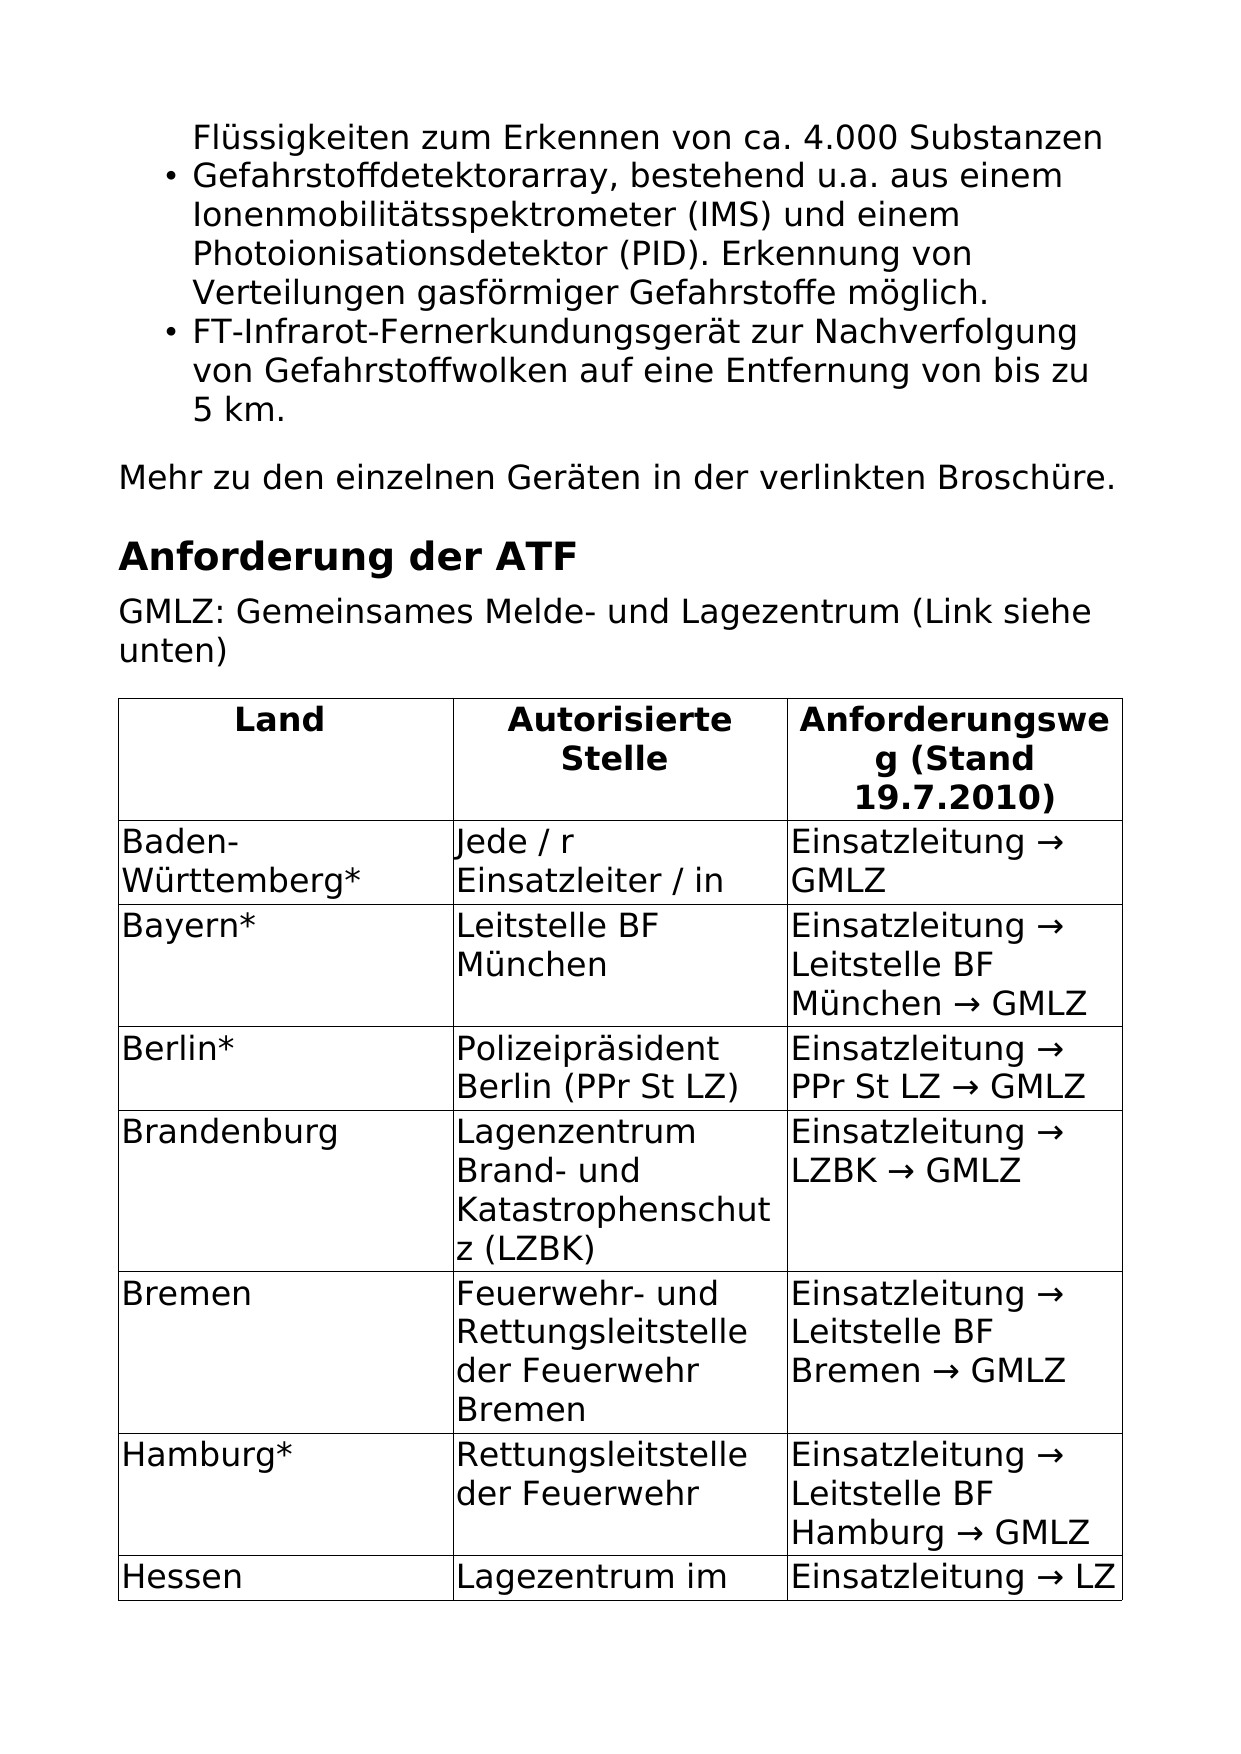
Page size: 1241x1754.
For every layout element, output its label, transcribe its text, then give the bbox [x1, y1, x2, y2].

table_header Anforderungsweg (Stand 19.7.2010) [788, 699, 1122, 820]
table_cell Einsatzleitung → Leitstelle BF Bremen → GMLZ [788, 1272, 1122, 1432]
table_cell Einsatzleitung → GMLZ [788, 821, 1122, 904]
table_cell Lagezentrum im [454, 1556, 787, 1600]
subtitle Anforderung der ATF [118, 535, 1122, 580]
table_cell Hessen [119, 1556, 453, 1600]
table_cell Bremen [119, 1272, 453, 1432]
table_cell Einsatzleitung → LZBK → GMLZ [788, 1111, 1122, 1271]
table_cell Einsatzleitung → Leitstelle BF München → GMLZ [788, 905, 1122, 1026]
table_cell Feuerwehr- und Rettungsleitstelle der Feuerwehr Bremen [454, 1272, 787, 1432]
table_cell Einsatzleitung → LZ [788, 1556, 1122, 1600]
text GMLZ: Gemeinsames Melde- und Lagezentrum (Link siehe unten) [118, 592, 1122, 670]
table_cell Leitstelle BF München [454, 905, 787, 1026]
table_cell Polizeipräsident Berlin (PPr St LZ) [454, 1027, 787, 1110]
text Mehr zu den einzelnen Geräten in der verlinkten Broschüre. [118, 458, 1122, 497]
table_cell Hamburg* [119, 1434, 453, 1555]
list FT-Infrarot-Fernerkundungsgerät zur Nachverfolgung von Gefahrstoffwolken auf eine Entfernung von bis zu 5 km. [177, 312, 1122, 429]
table_cell Jede / r Einsatzleiter / in [454, 821, 787, 904]
table_cell Brandenburg [119, 1111, 453, 1271]
table_cell Berlin* [119, 1027, 453, 1110]
table_cell Bayern* [119, 905, 453, 1026]
list Flüssigkeiten zum Erkennen von ca. 4.000 Substanzen [177, 118, 1122, 157]
table_cell Lagenzentrum Brand- und Katastrophenschutz (LZBK) [454, 1111, 787, 1271]
table_cell Baden-Württemberg* [119, 821, 453, 904]
table_header Land [119, 699, 453, 820]
table_header Autorisierte Stelle [454, 699, 787, 820]
table_cell Rettungsleitstelle der Feuerwehr [454, 1434, 787, 1555]
list Gefahrstoffdetektorarray, bestehend u.a. aus einem Ionenmobilitätsspektrometer (IMS) und einem Photoionisationsdetektor (PID). Erkennung von Verteilungen gasförmiger Gefahrstoffe möglich. [177, 157, 1122, 312]
table_cell Einsatzleitung → PPr St LZ → GMLZ [788, 1027, 1122, 1110]
table_cell Einsatzleitung → Leitstelle BF Hamburg → GMLZ [788, 1434, 1122, 1555]
